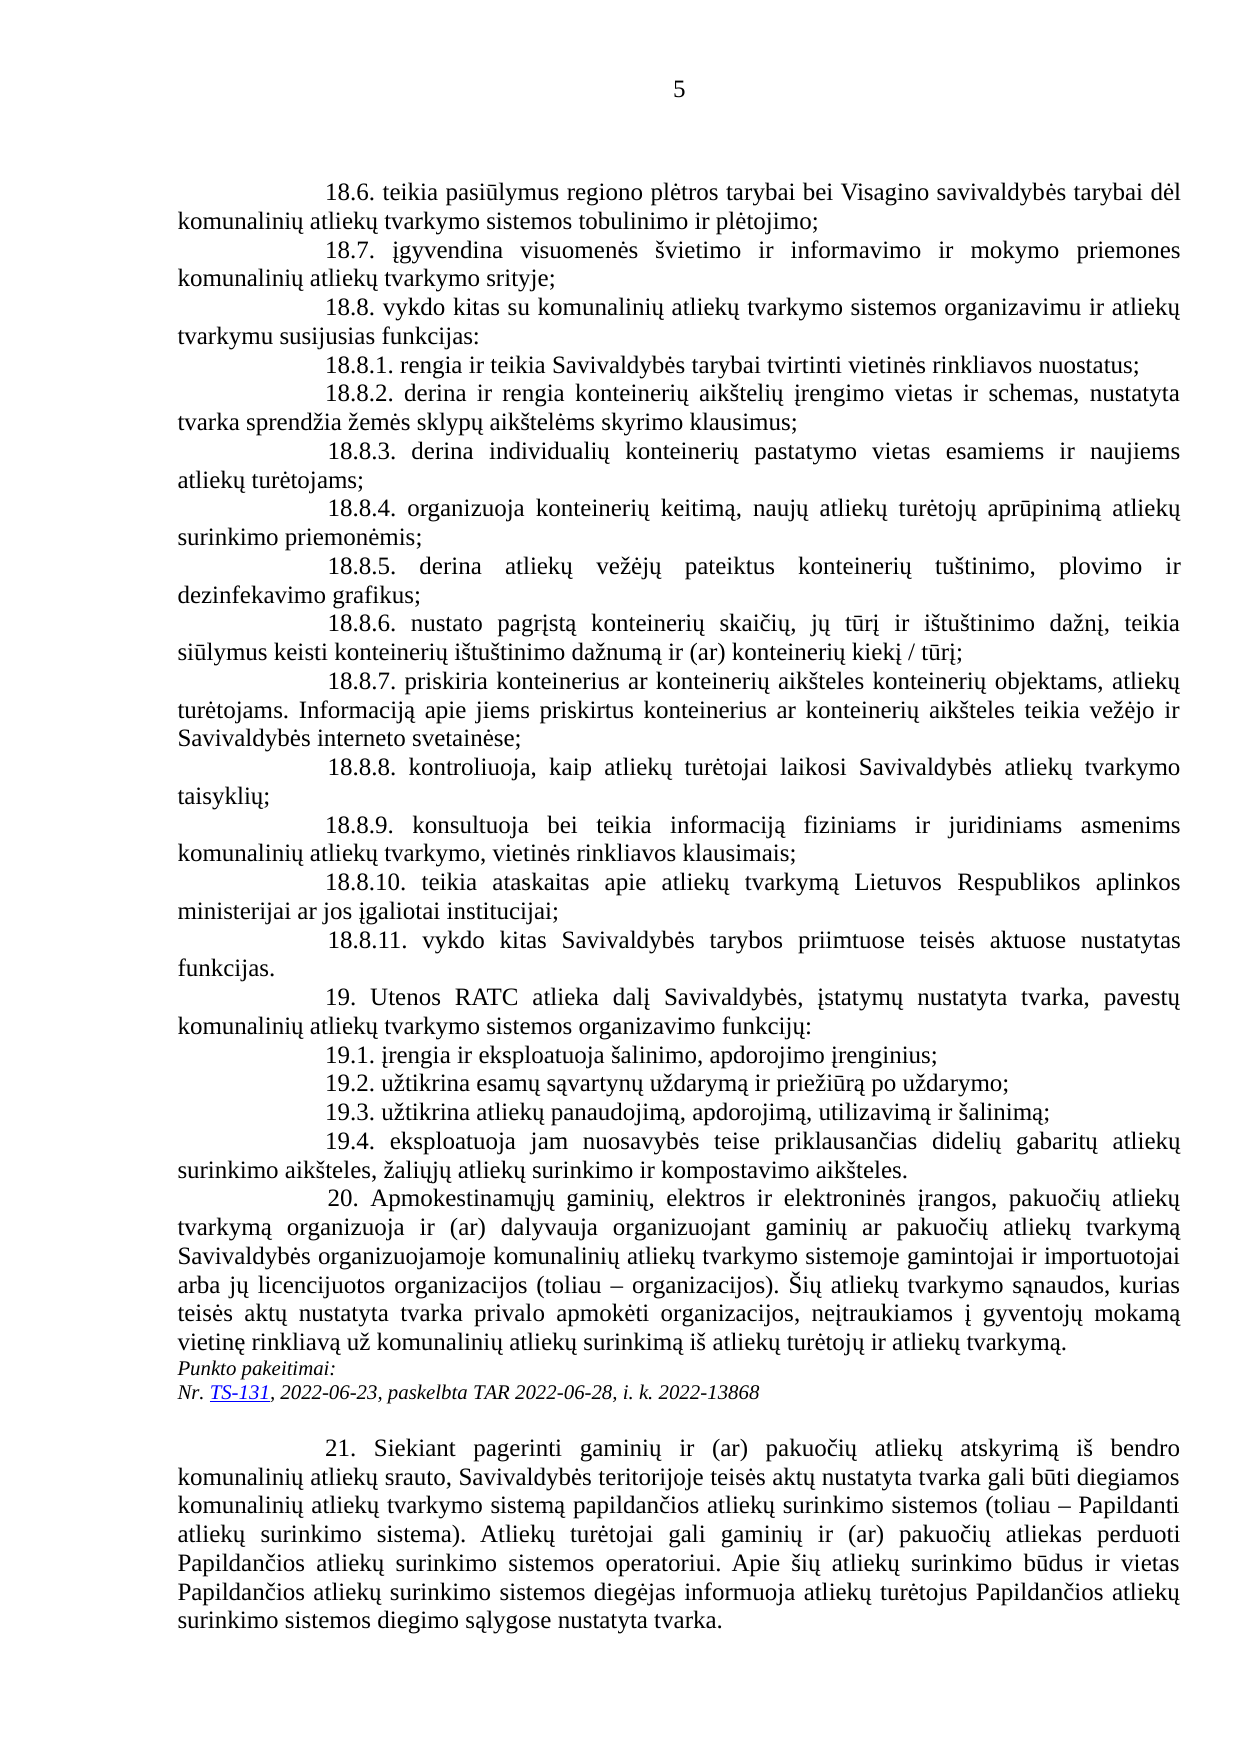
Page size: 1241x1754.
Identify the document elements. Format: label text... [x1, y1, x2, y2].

text 18.8.4. organizuoja konteinerių keitimą, naujų atliekų turėtojų aprūpinimą atliekų surinkimo priemonėmis; [177, 493, 1181, 551]
text 18.8.6. nustato pagrįstą konteinerių skaičių, jų tūrį ir ištuštinimo dažnį, teikia siūlymus keisti konteinerių ištuštinimo dažnumą ir (ar) konteinerių kiekį / tūrį; [177, 608, 1181, 666]
text 18.8.7. priskiria konteinerius ar konteinerių aikšteles konteinerių objektams, atliekų turėtojams. Informaciją apie jiems priskirtus konteinerius ar konteinerių aikšteles teikia vežėjo ir Savivaldybės interneto svetainėse; [177, 666, 1181, 752]
text 21. Siekiant pagerinti gaminių ir (ar) pakuočių atliekų atskyrimą iš bendro komunalinių atliekų srauto, Savivaldybės teritorijoje teisės aktų nustatyta tvarka gali būti diegiamos komunalinių atliekų tvarkymo sistemą papildančios atliekų surinkimo sistemos (toliau – Papildanti atliekų surinkimo sistema). Atliekų turėtojai gali gaminių ir (ar) pakuočių atliekas perduoti Papildančios atliekų surinkimo sistemos operatoriui. Apie šių atliekų surinkimo būdus ir vietas Papildančios atliekų surinkimo sistemos diegėjas informuoja atliekų turėtojus Papildančios atliekų surinkimo sistemos diegimo sąlygose nustatyta tvarka. [177, 1433, 1181, 1634]
text 20. Apmokestinamųjų gaminių, elektros ir elektroninės įrangos, pakuočių atliekų tvarkymą organizuoja ir (ar) dalyvauja organizuojant gaminių ar pakuočių atliekų tvarkymą Savivaldybės organizuojamoje komunalinių atliekų tvarkymo sistemoje gamintojai ir importuotojai arba jų licencijuotos organizacijos (toliau – organizacijos). Šių atliekų tvarkymo sąnaudos, kurias teisės aktų nustatyta tvarka privalo apmokėti organizacijos, neįtraukiamos į gyventojų mokamą vietinę rinkliavą už komunalinių atliekų surinkimą iš atliekų turėtojų ir atliekų tvarkymą. [177, 1183, 1181, 1356]
text 19. Utenos RATC atlieka dalį Savivaldybės, įstatymų nustatyta tvarka, pavestų komunalinių atliekų tvarkymo sistemos organizavimo funkcijų: [177, 982, 1181, 1040]
text 18.8.11. vykdo kitas Savivaldybės tarybos priimtuose teisės aktuose nustatytas funkcijas. [177, 925, 1181, 982]
text 18.8. vykdo kitas su komunalinių atliekų tvarkymo sistemos organizavimu ir atliekų tvarkymu susijusias funkcijas: [177, 292, 1181, 350]
text 19.1. įrengia ir eksploatuoja šalinimo, apdorojimo įrenginius; [177, 1040, 1181, 1068]
text 19.2. užtikrina esamų sąvartynų uždarymą ir priežiūrą po uždarymo; [177, 1068, 1181, 1097]
text 18.8.3. derina individualių konteinerių pastatymo vietas esamiems ir naujiems atliekų turėtojams; [177, 436, 1181, 493]
text 18.8.8. kontroliuoja, kaip atliekų turėtojai laikosi Savivaldybės atliekų tvarkymo taisyklių; [177, 752, 1181, 810]
text 18.8.2. derina ir rengia konteinerių aikštelių įrengimo vietas ir schemas, nustatyta tvarka sprendžia žemės sklypų aikštelėms skyrimo klausimus; [177, 378, 1181, 436]
text 18.7. įgyvendina visuomenės švietimo ir informavimo ir mokymo priemones komunalinių atliekų tvarkymo srityje; [177, 235, 1181, 292]
text Nr. TS-131, 2022-06-23, paskelbta TAR 2022-06-28, i. k. 2022-13868 [177, 1380, 1181, 1404]
text 18.8.5. derina atliekų vežėjų pateiktus konteinerių tuštinimo, plovimo ir dezinfekavimo grafikus; [177, 551, 1181, 608]
text Punkto pakeitimai: [177, 1356, 1181, 1380]
text 18.6. teikia pasiūlymus regiono plėtros tarybai bei Visagino savivaldybės tarybai dėl komunalinių atliekų tvarkymo sistemos tobulinimo ir plėtojimo; [177, 177, 1181, 235]
text 18.8.9. konsultuoja bei teikia informaciją fiziniams ir juridiniams asmenims komunalinių atliekų tvarkymo, vietinės rinkliavos klausimais; [177, 810, 1181, 867]
text 19.4. eksploatuoja jam nuosavybės teise priklausančias didelių gabaritų atliekų surinkimo aikšteles, žaliųjų atliekų surinkimo ir kompostavimo aikšteles. [177, 1126, 1181, 1183]
text 18.8.1. rengia ir teikia Savivaldybės tarybai tvirtinti vietinės rinkliavos nuostatus; [177, 350, 1181, 378]
text 19.3. užtikrina atliekų panaudojimą, apdorojimą, utilizavimą ir šalinimą; [177, 1097, 1181, 1126]
text 18.8.10. teikia ataskaitas apie atliekų tvarkymą Lietuvos Respublikos aplinkos ministerijai ar jos įgaliotai institucijai; [177, 867, 1181, 925]
